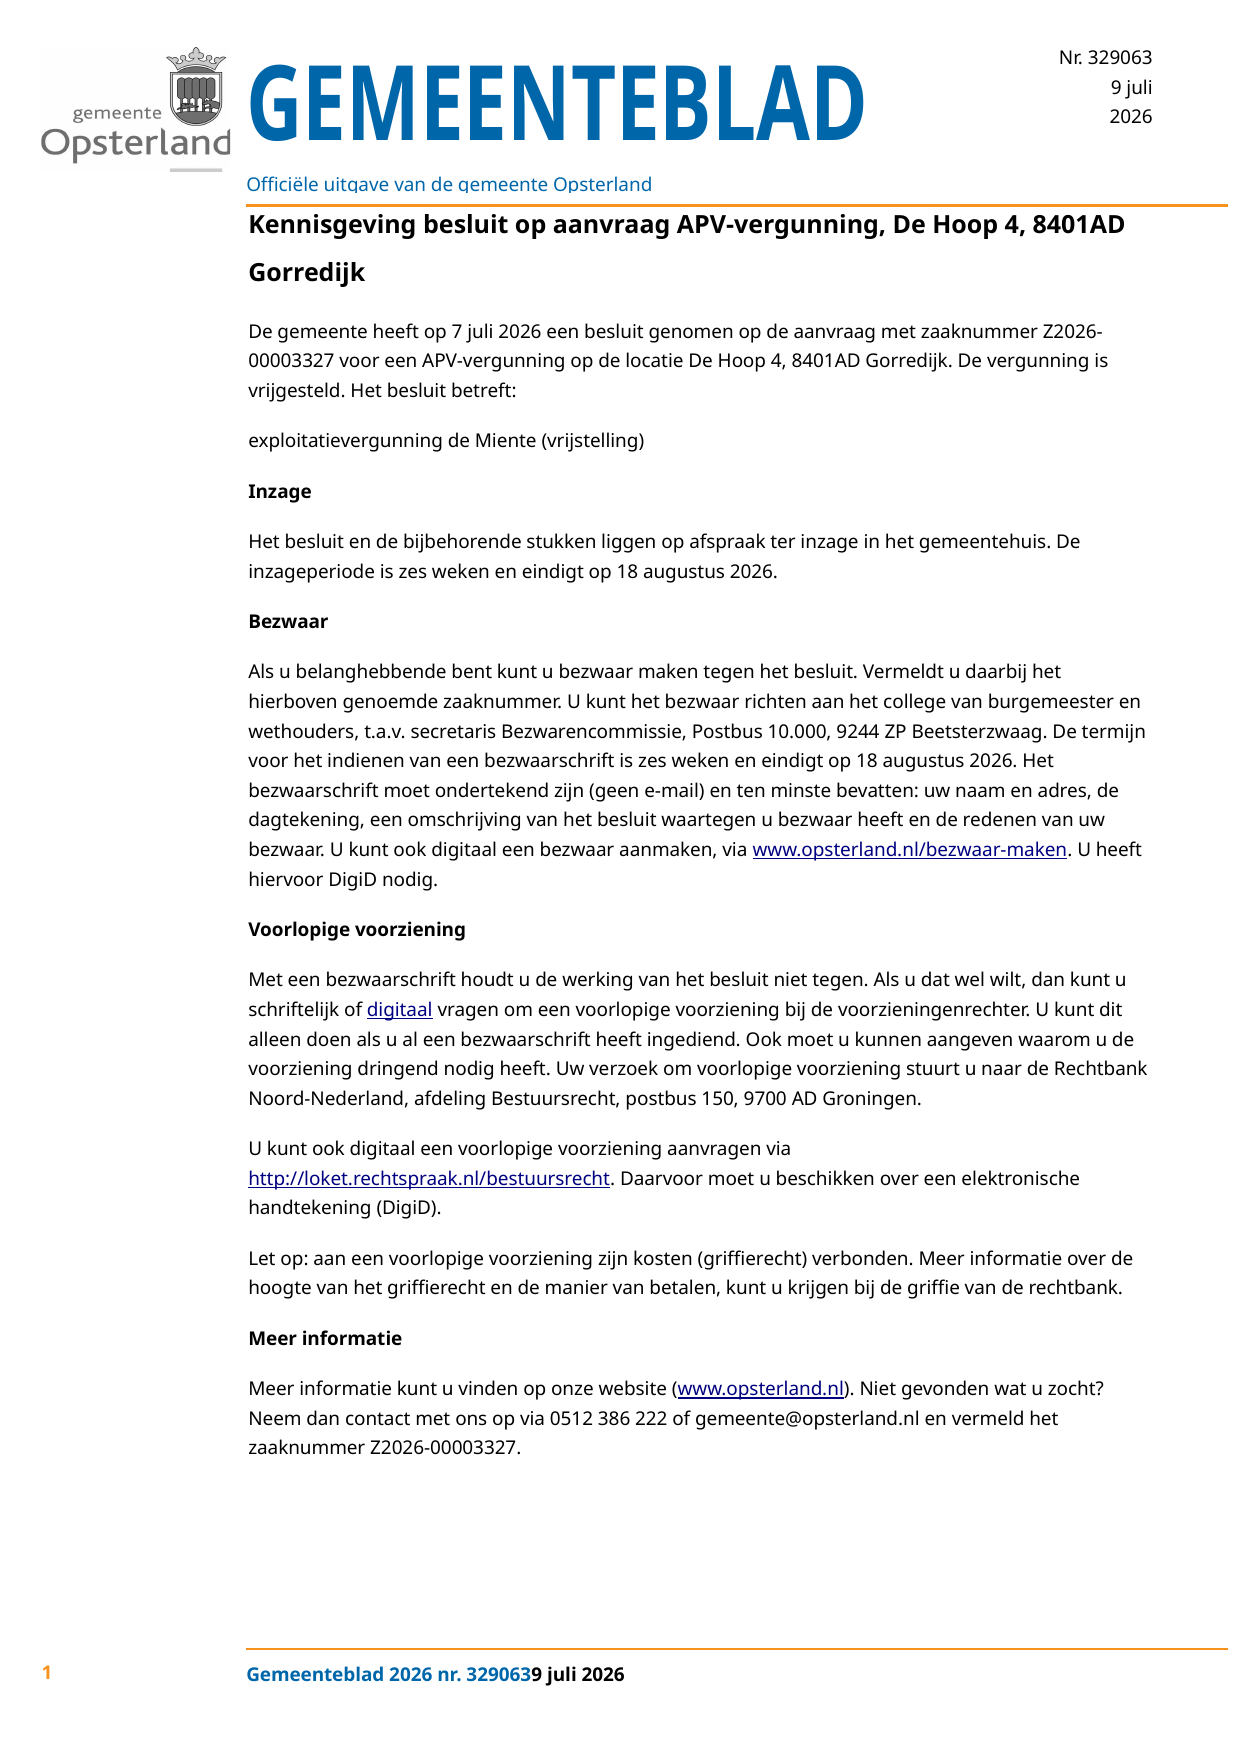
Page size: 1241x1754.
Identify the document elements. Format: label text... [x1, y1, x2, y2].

text Als u belanghebbende bent kunt u bezwaar maken tegen het besluit. Vermeldt u daarbij het hierboven genoemde zaaknummer. U kunt het bezwaar richten aan het college van burgemeester en wethouders, t.a.v. secretaris Bezwarencommissie, Postbus 10.000, 9244 ZP Beetsterzwaag. De termijn voor het indienen van een bezwaarschrift is zes weken en eindigt op 18 augustus 2026. Het bezwaarschrift moet ondertekend zijn (geen e-mail) en ten minste bevatten: uw naam en adres, de dagtekening, een omschrijving van het besluit waartegen u bezwaar heeft en de redenen van uw bezwaar. U kunt ook digitaal een bezwaar aanmaken, via www.opsterland.nl/bezwaar-maken. U heeft hiervoor DigiD nodig. [248, 659, 1152, 892]
text Bezwaar [248, 608, 1152, 634]
text Voorlopige voorziening [248, 916, 1152, 942]
text U kunt ook digitaal een voorlopige voorziening aanvragen via http://loket.rechtspraak.nl/bestuursrecht. Daarvoor moet u beschikken over een elektronische handtekening (DigiD). [248, 1135, 1152, 1220]
text Meer informatie kunt u vinden op onze website (www.opsterland.nl). Niet gevonden wat u zocht? Neem dan contact met ons op via 0512 386 222 of gemeente@opsterland.nl en vermeld het zaaknummer Z2026-00003327. [248, 1375, 1152, 1460]
text Met een bezwaarschrift houdt u de werking van het besluit niet tegen. Als u dat wel wilt, dan kunt u schriftelijk of digitaal vragen om een voorlopige voorziening bij de voorzieningenrechter. U kunt dit alleen doen als u al een bezwaarschrift heeft ingediend. Ook moet u kunnen aangeven waarom u de voorziening dringend nodig heeft. Uw verzoek om voorlopige voorziening stuurt u naar de Rechtbank Noord-Nederland, afdeling Bestuursrecht, postbus 150, 9700 AD Groningen. [248, 967, 1152, 1111]
text Het besluit en de bijbehorende stukken liggen op afspraak ter inzage in het gemeentehuis. De inzageperiode is zes weken en eindigt op 18 augustus 2026. [248, 528, 1152, 584]
text Let op: aan een voorlopige voorziening zijn kosten (griffierecht) verbonden. Meer informatie over de hoogte van het griffierecht en de manier van betalen, kunt u krijgen bij de griffie van de rechtbank. [248, 1245, 1152, 1300]
text Meer informatie [248, 1325, 1152, 1351]
text Inzage [248, 478, 1152, 504]
picture [41, 47, 231, 172]
text De gemeente heeft op 7 juli 2026 een besluit genomen op de aanvraag met zaaknummer Z2026-00003327 voor een APV-vergunning op de locatie De Hoop 4, 8401AD Gorredijk. De vergunning is vrijgesteld. Het besluit betreft: [248, 318, 1152, 403]
text exploitatievergunning de Miente (vrijstelling) [248, 427, 1152, 453]
text Kennisgeving besluit op aanvraag APV-vergunning, De Hoop 4, 8401AD Gorredijk [248, 207, 1152, 288]
